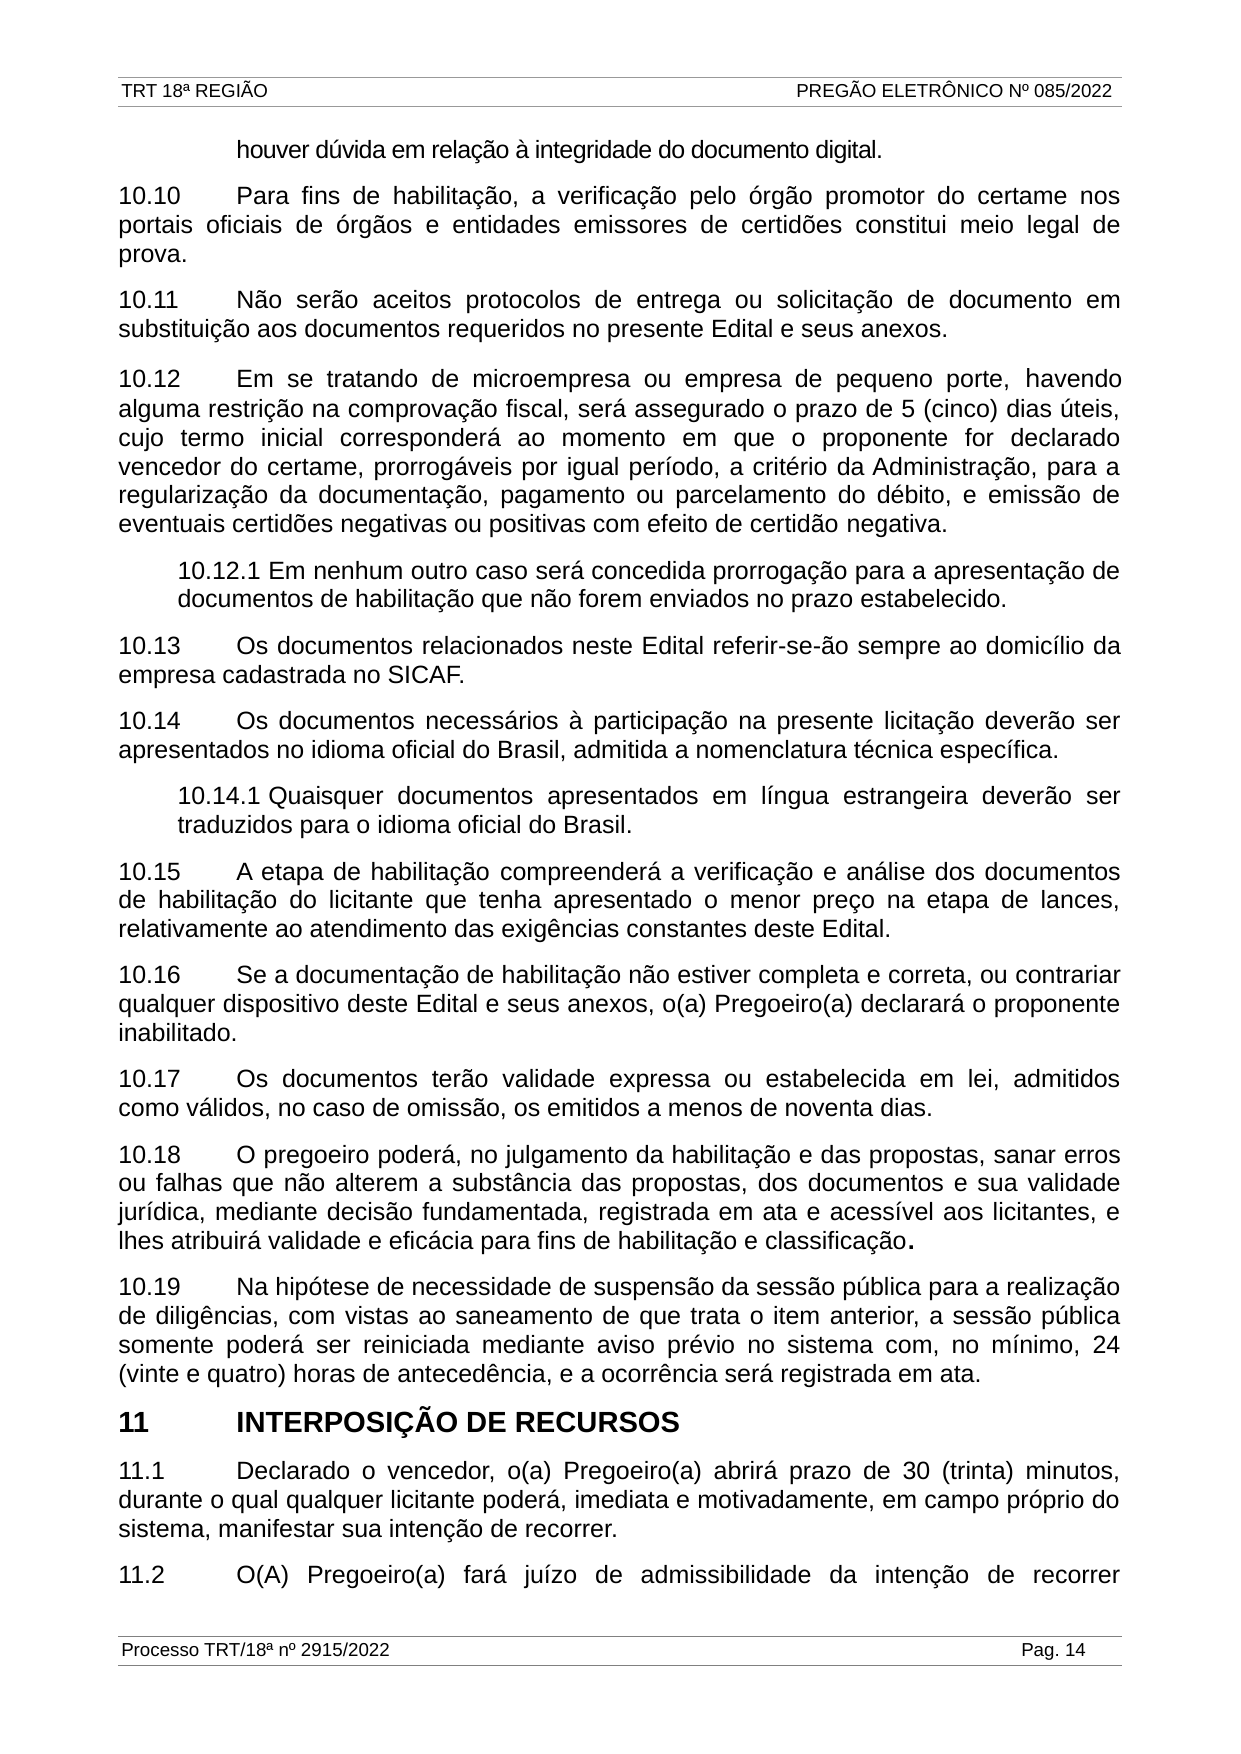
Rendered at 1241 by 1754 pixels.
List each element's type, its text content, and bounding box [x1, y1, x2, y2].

text 10.16 Se a documentação de habilitação não estiver completa e correta, ou contrariar qualquer dispositivo deste Edital e seus anexos, o(a) Pregoeiro(a) declarará o proponente inabilitado. [118, 961, 1122, 1047]
text 10.15 A etapa de habilitação compreenderá a verificação e análise dos documentos de habilitação do licitante que tenha apresentado o menor preço na etapa de lances, relativamente ao atendimento das exigências constantes deste Edital. [118, 857, 1122, 943]
text 10.18 O pregoeiro poderá, no julgamento da habilitação e das propostas, sanar erros ou falhas que não alterem a substância das propostas, dos documentos e sua validade jurídica, mediante decisão fundamentada, registrada em ata e acessível aos licitantes, e lhes atribuirá validade e eficácia para fins de habilitação e classificação. [118, 1140, 1122, 1255]
text 10.14 Os documentos necessários à participação na presente licitação deverão ser apresentados no idioma oficial do Brasil, admitida a nomenclatura técnica específica. [118, 706, 1122, 764]
text 10.12 Em se tratando de microempresa ou empresa de pequeno porte, havendo alguma restrição na comprovação fiscal, será assegurado o prazo de 5 (cinco) dias úteis, cujo termo inicial corresponderá ao momento em que o proponente for declarado vencedor do certame, prorrogáveis por igual período, a critério da Administração, para a regularização da documentação, pagamento ou parcelamento do débito, e emissão de eventuais certidões negativas ou positivas com efeito de certidão negativa. [118, 360, 1122, 538]
text 10.19 Na hipótese de necessidade de suspensão da sessão pública para a realização de diligências, com vistas ao saneamento de que trata o item anterior, a sessão pública somente poderá ser reiniciada mediante aviso prévio no sistema com, no mínimo, 24 (vinte e quatro) horas de antecedência, e a ocorrência será registrada em ata. [118, 1272, 1122, 1387]
text 11.2 O(A) Pregoeiro(a) fará juízo de admissibilidade da intenção de recorrer [118, 1560, 1122, 1589]
text 10.12.1 Em nenhum outro caso será concedida prorrogação para a apresentação de documentos de habilitação que não forem enviados no prazo estabelecido. [177, 556, 1122, 613]
list houver dúvida em relação à integridade do documento digital. [236, 136, 1122, 164]
text 10.11 Não serão aceitos protocolos de entrega ou solicitação de documento em substituição aos documentos requeridos no presente Edital e seus anexos. [118, 285, 1122, 342]
text 11 INTERPOSIÇÃO DE RECURSOS [118, 1405, 1122, 1439]
text 10.13 Os documentos relacionados neste Edital referir-se-ão sempre ao domicílio da empresa cadastrada no SICAF. [118, 631, 1122, 688]
text 10.10 Para fins de habilitação, a verificação pelo órgão promotor do certame nos portais oficiais de órgãos e entidades emissores de certidões constitui meio legal de prova. [118, 181, 1122, 267]
text 10.14.1 Quaisquer documentos apresentados em língua estrangeira deverão ser traduzidos para o idioma oficial do Brasil. [177, 781, 1122, 839]
text 11.1 Declarado o vencedor, o(a) Pregoeiro(a) abrirá prazo de 30 (trinta) minutos, durante o qual qualquer licitante poderá, imediata e motivadamente, em campo próprio do sistema, manifestar sua intenção de recorrer. [118, 1456, 1122, 1543]
text 10.17 Os documentos terão validade expressa ou estabelecida em lei, admitidos como válidos, no caso de omissão, os emitidos a menos de noventa dias. [118, 1064, 1122, 1122]
